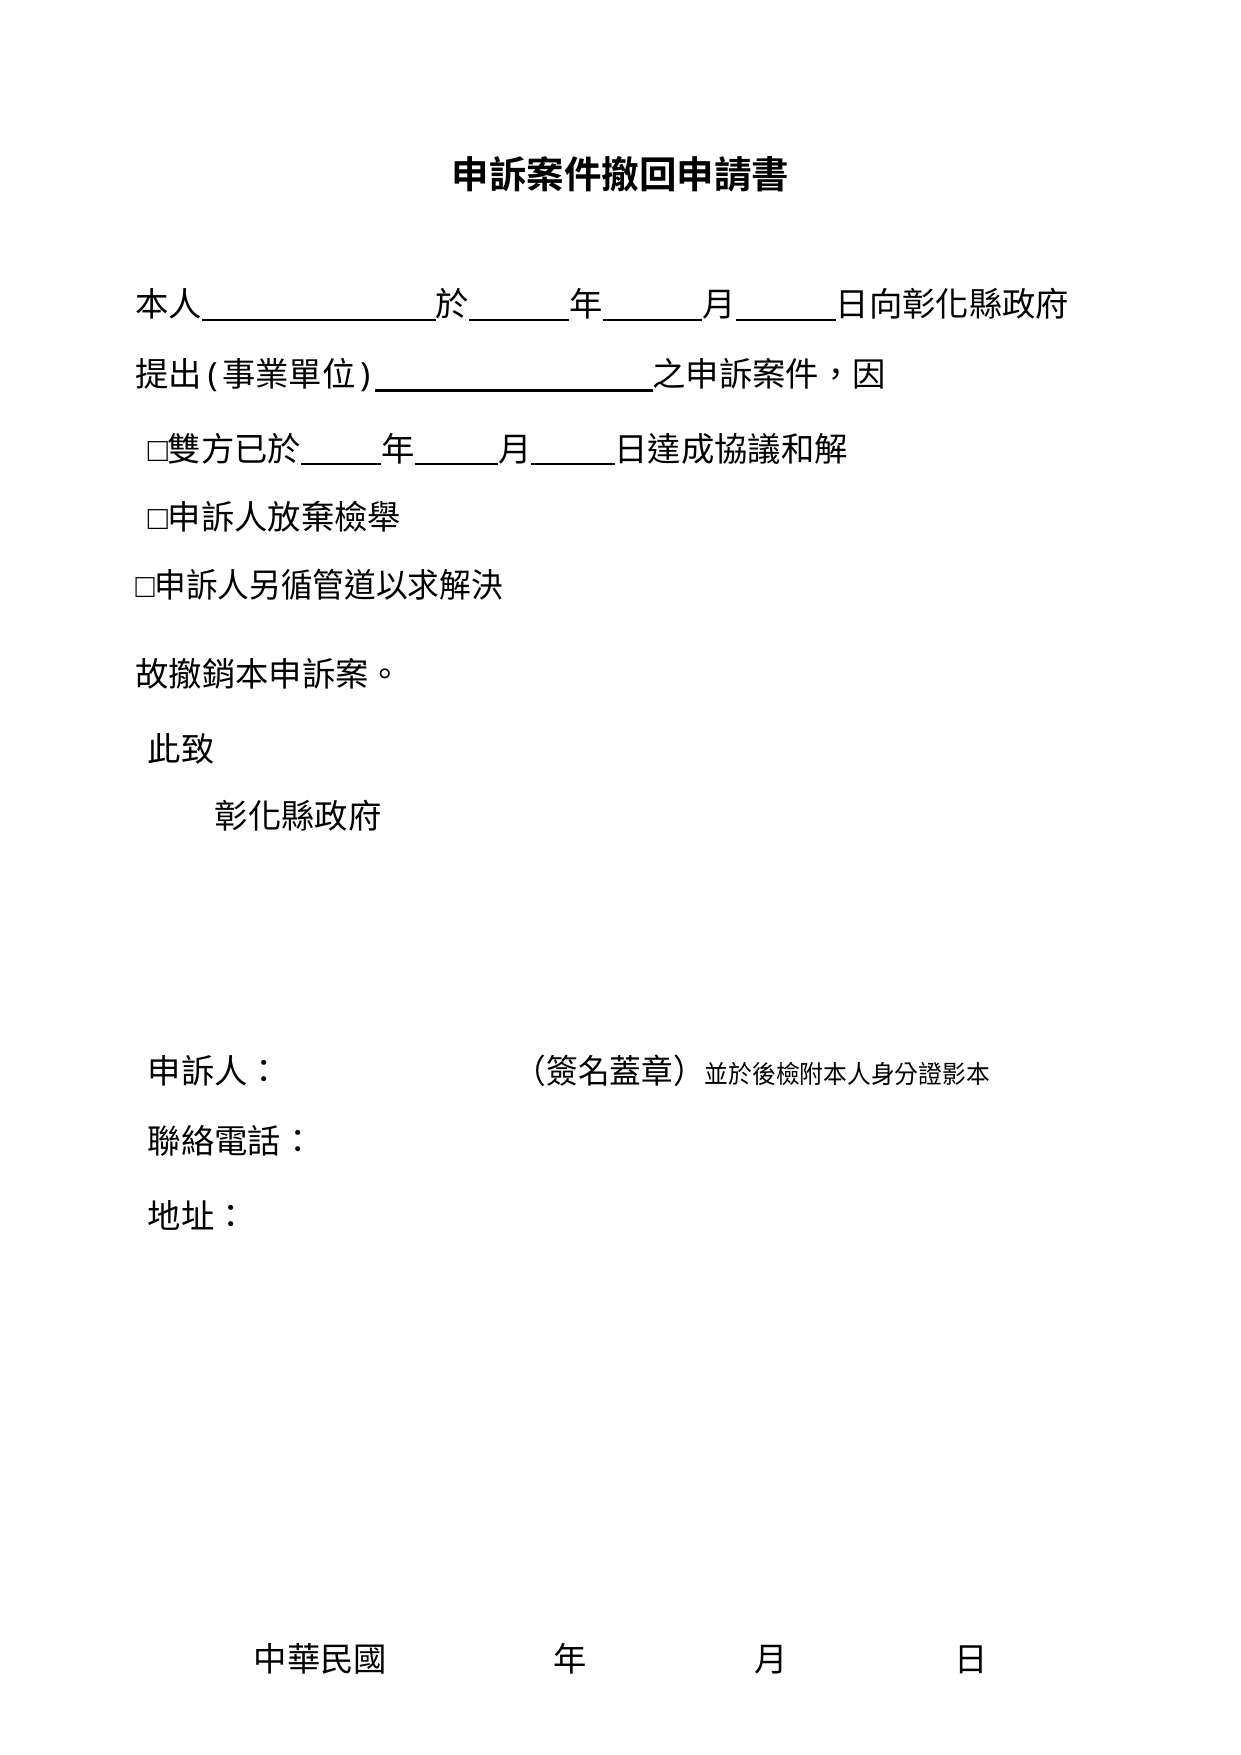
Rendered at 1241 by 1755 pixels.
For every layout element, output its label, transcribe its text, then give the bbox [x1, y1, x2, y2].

text 此致 [148, 722, 1093, 771]
text 故撤銷本申訴案。 [135, 648, 793, 696]
text □申訴人另循管道以求解決 [135, 558, 793, 607]
text 中華民國 年 月 日 [148, 1632, 1093, 1681]
text 本人 於 年 月 日向彰化縣政府 提出(事業單位) 之申訴案件，因 [135, 278, 1082, 397]
text 申訴案件撤回申請書 [148, 152, 1093, 198]
text 彰化縣政府 [214, 790, 1093, 838]
text □申訴人放棄檢舉 [148, 491, 1093, 539]
text 申訴人： （簽名蓋章）並於後檢附本人身分證影本 聯絡電話： [148, 1045, 1015, 1163]
text 地址： [148, 1189, 1093, 1238]
text □雙方已於 年 月 日達成協議和解 [148, 423, 1093, 471]
